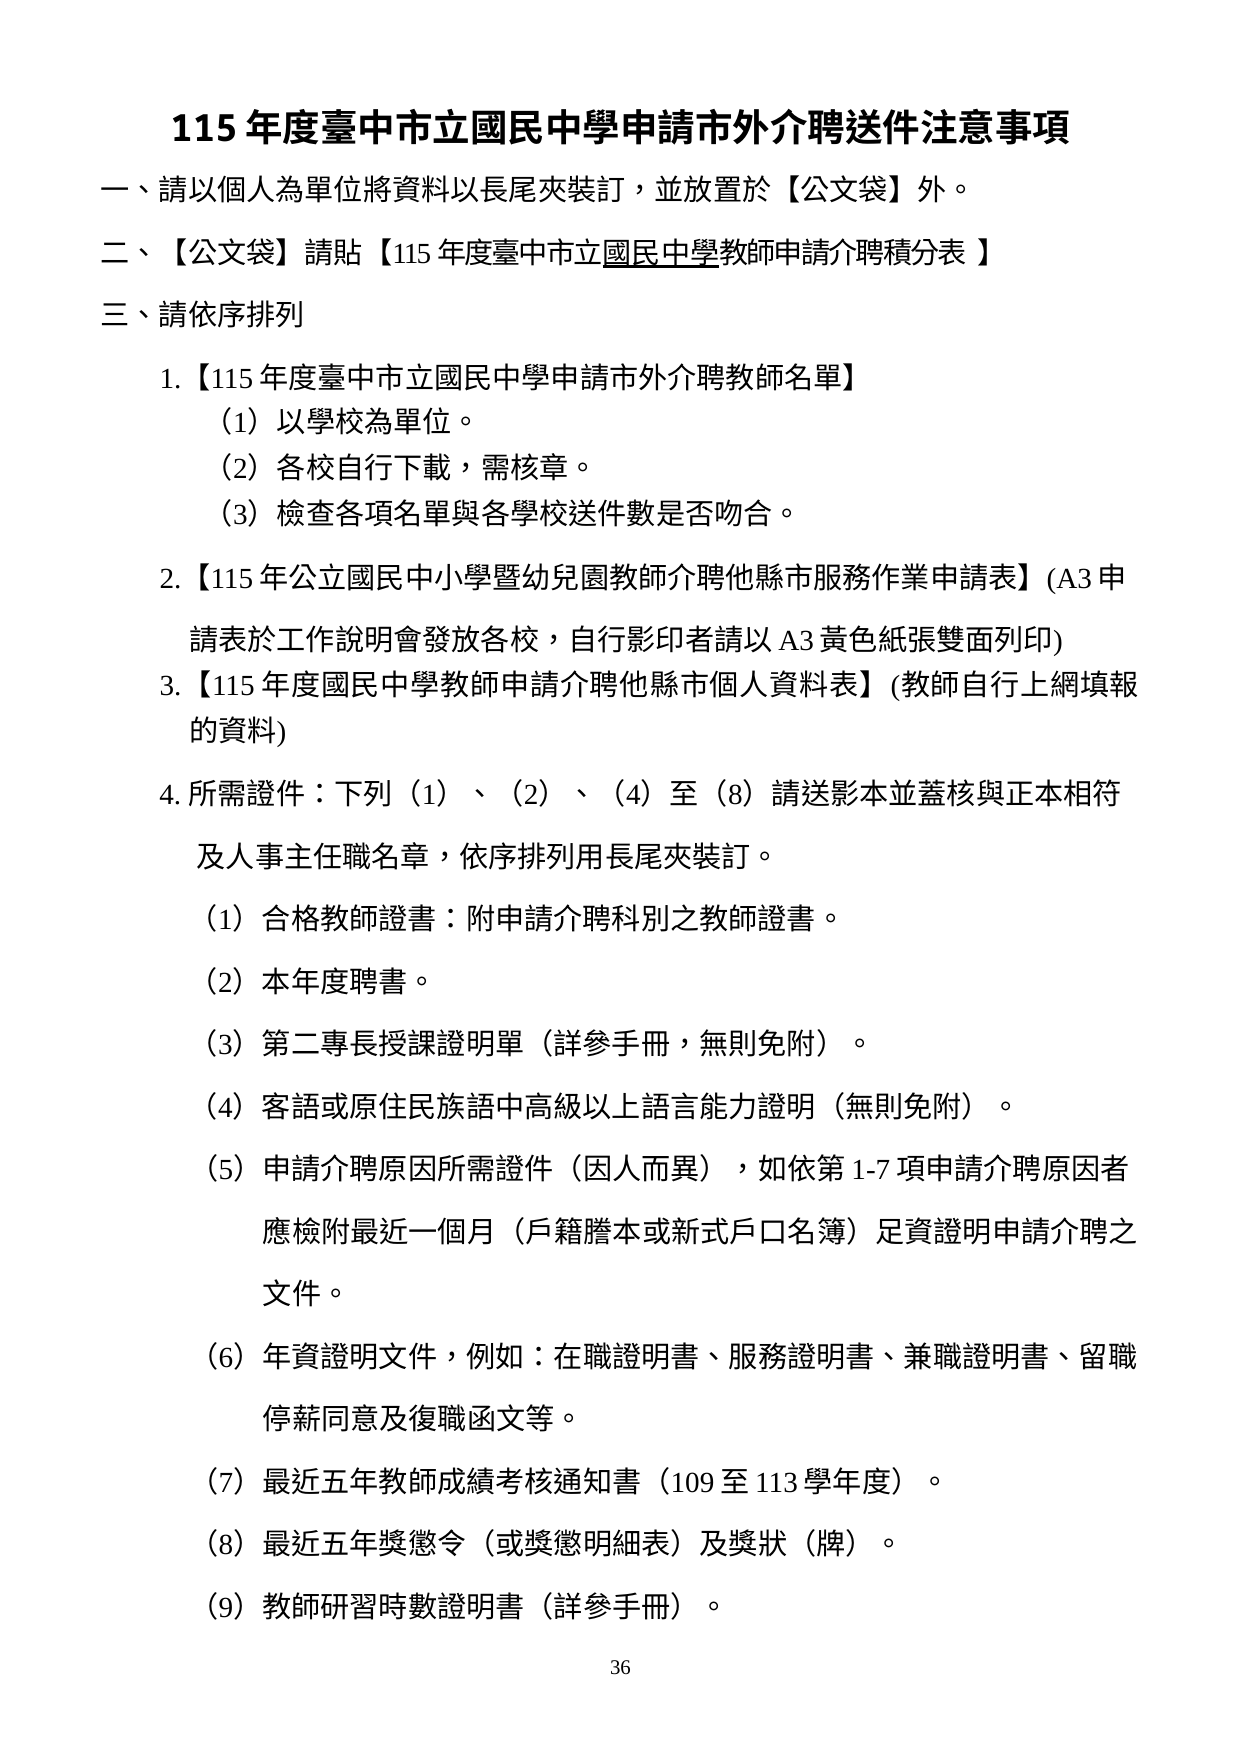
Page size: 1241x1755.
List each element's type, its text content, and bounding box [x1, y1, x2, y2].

text （3）檢查各項名單與各學校送件數是否吻合。 [204, 488, 1140, 534]
text （3）第二專長授課證明單（詳參手冊，無則免附）。 [100, 1000, 1140, 1063]
text 4. 所需證件：下列（1）、（2）、（4）至（8）請送影本並蓋核與正本相符及人事主任職名章，依序排列用長尾夾裝訂。 [159, 750, 1140, 875]
subtitle 115年度臺中市立國民中學申請市外介聘送件注意事項 [100, 84, 1140, 146]
text （8）最近五年獎懲令（或獎懲明細表）及獎狀（牌）。 [189, 1500, 1140, 1563]
text 二、【公文袋】請貼【115年度臺中市立國民中學教師申請介聘積分表 】 [100, 209, 1140, 271]
text 3.【115年度國民中學教師申請介聘他縣市個人資料表】(教師自行上網填報的資料) [159, 659, 1140, 750]
text （2）本年度聘書。 [100, 938, 1140, 1000]
text （1）以學校為單位。 [204, 396, 1140, 442]
text 1.【115年度臺中市立國民中學申請市外介聘教師名單】 [159, 334, 1140, 396]
text （6）年資證明文件，例如：在職證明書、服務證明書、兼職證明書、留職停薪同意及復職函文等。 [189, 1313, 1140, 1438]
text 三、請依序排列 [100, 271, 1140, 334]
text 一、請以個人為單位將資料以長尾夾裝訂，並放置於【公文袋】外。 [100, 146, 1140, 209]
text （2）各校自行下載，需核章。 [204, 442, 1140, 488]
text （4）客語或原住民族語中高級以上語言能力證明（無則免附）。 [100, 1063, 1140, 1125]
text 2.【115年公立國民中小學暨幼兒園教師介聘他縣市服務作業申請表】(A3申請表於工作說明會發放各校，自行影印者請以A3黃色紙張雙面列印) [159, 534, 1140, 659]
text （7）最近五年教師成績考核通知書（109至113學年度）。 [189, 1438, 1140, 1500]
text （9）教師研習時數證明書（詳參手冊）。 [189, 1563, 1140, 1625]
text （5）申請介聘原因所需證件（因人而異），如依第1-7項申請介聘原因者應檢附最近一個月（戶籍謄本或新式戶口名簿）足資證明申請介聘之文件。 [189, 1125, 1140, 1313]
text （1）合格教師證書：附申請介聘科別之教師證書。 [100, 875, 1140, 938]
